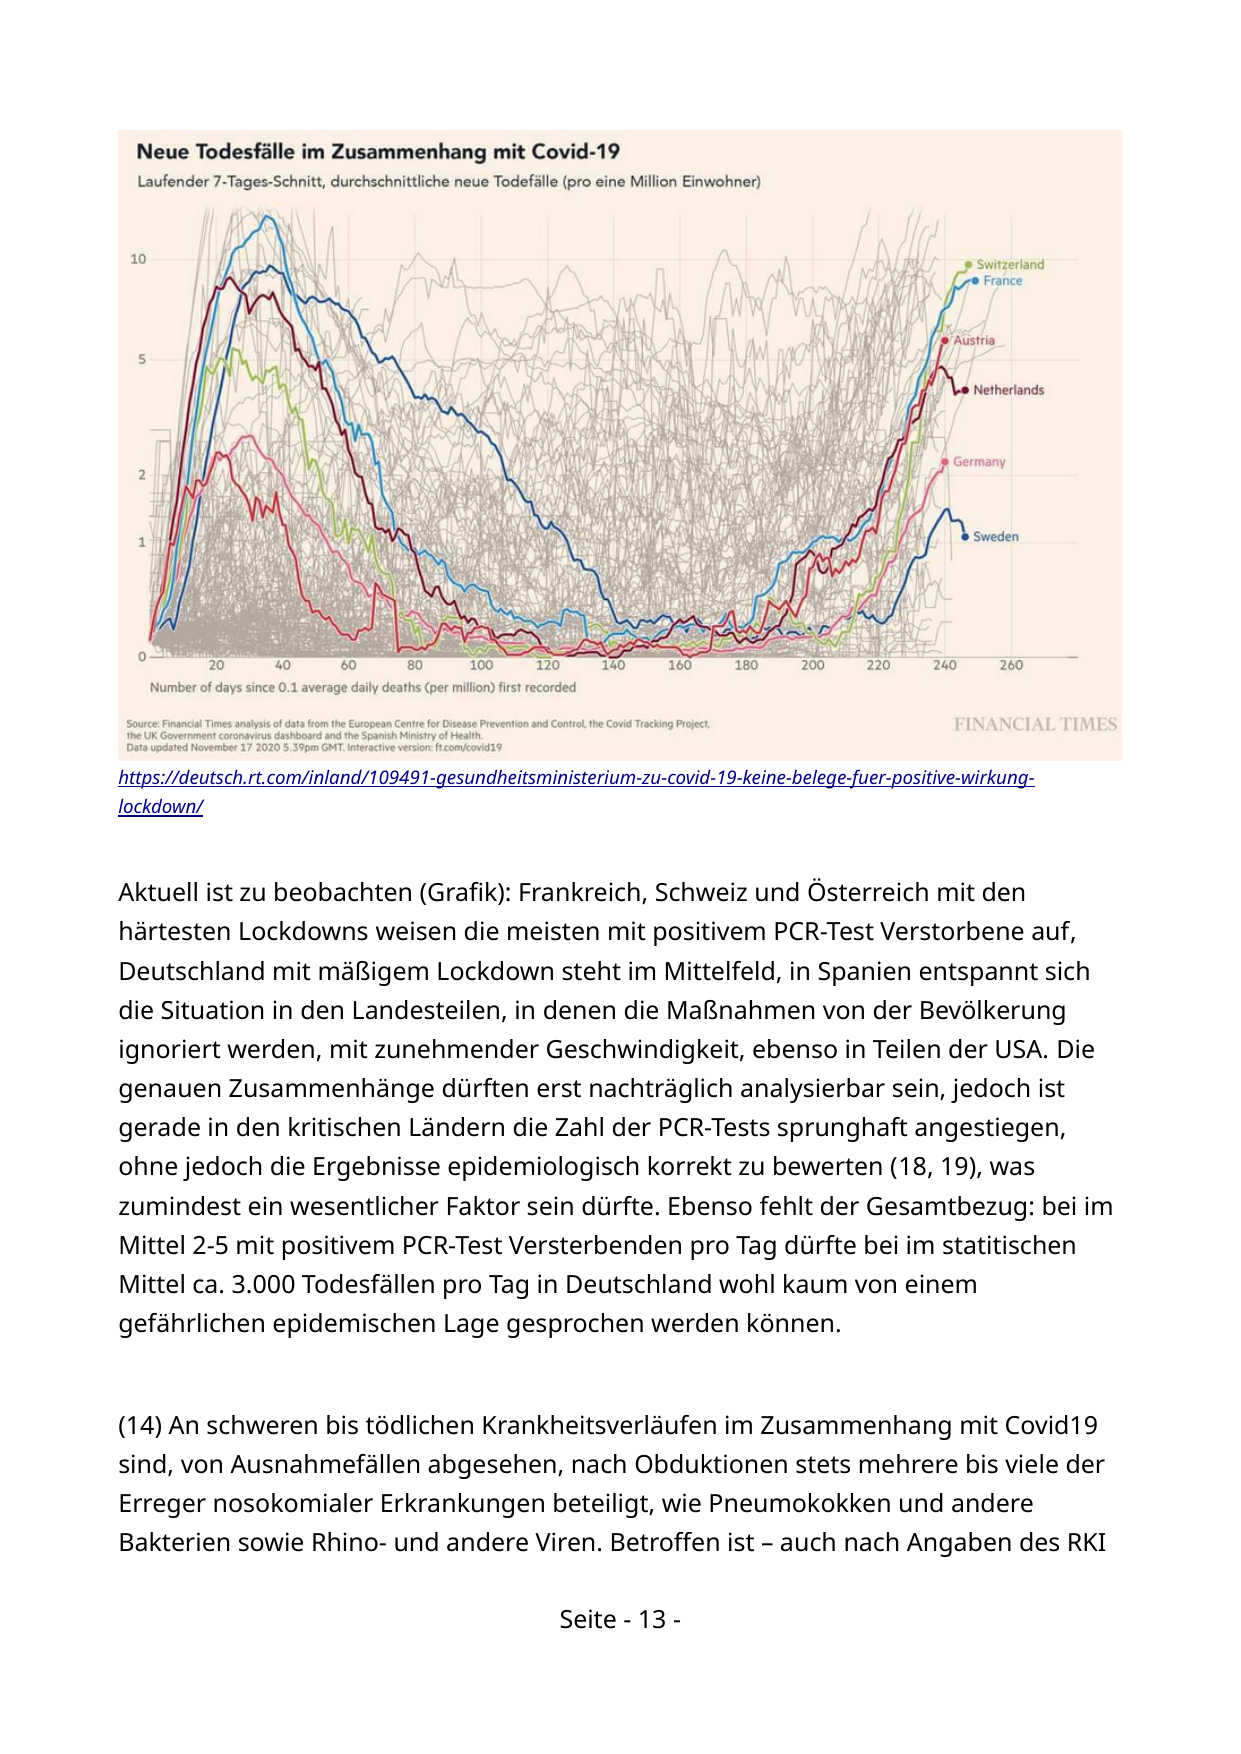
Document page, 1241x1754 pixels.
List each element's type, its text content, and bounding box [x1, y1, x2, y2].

picture [118, 130, 1123, 761]
text Aktuell ist zu beobachten (Grafik): Frankreich, Schweiz und Österreich mit den härtesten Lockdowns weisen die meisten mit positivem PCR-Test Verstorbene auf, Deutschland mit mäßigem Lockdown steht im Mittelfeld, in Spanien entspannt sich die Situation in den Landesteilen, in denen die Maßnahmen von der Bevölkerung ignoriert werden, mit zunehmender Geschwindigkeit, ebenso in Teilen der USA. Die genauen Zusammenhänge dürften erst nachträglich analysierbar sein, jedoch ist gerade in den kritischen Ländern die Zahl der PCR-Tests sprunghaft angestiegen, ohne jedoch die Ergebnisse epidemiologisch korrekt zu bewerten (18, 19), was zumindest ein wesentlicher Faktor sein dürfte. Ebenso fehlt der Gesamtbezug: bei im Mittel 2-5 mit positivem PCR-Test Versterbenden pro Tag dürfte bei im statitischen Mittel ca. 3.000 Todesfällen pro Tag in Deutschland wohl kaum von einem gefährlichen epidemischen Lage gesprochen werden können. [118, 875, 1122, 1340]
text https://deutsch.rt.com/inland/109491-gesundheitsministerium-zu-covid-19-keine-belege-fuer-positive-wirkung-lockdown/ [118, 761, 1122, 819]
text (14) An schweren bis tödlichen Krankheitsverläufen im Zusammenhang mit Covid19 sind, von Ausnahmefällen abgesehen, nach Obduktionen stets mehrere bis viele der Erreger nosokomialer Erkrankungen beteiligt, wie Pneumokokken und andere Bakterien sowie Rhino- und andere Viren. Betroffen ist – auch nach Angaben des RKI [118, 1408, 1122, 1559]
